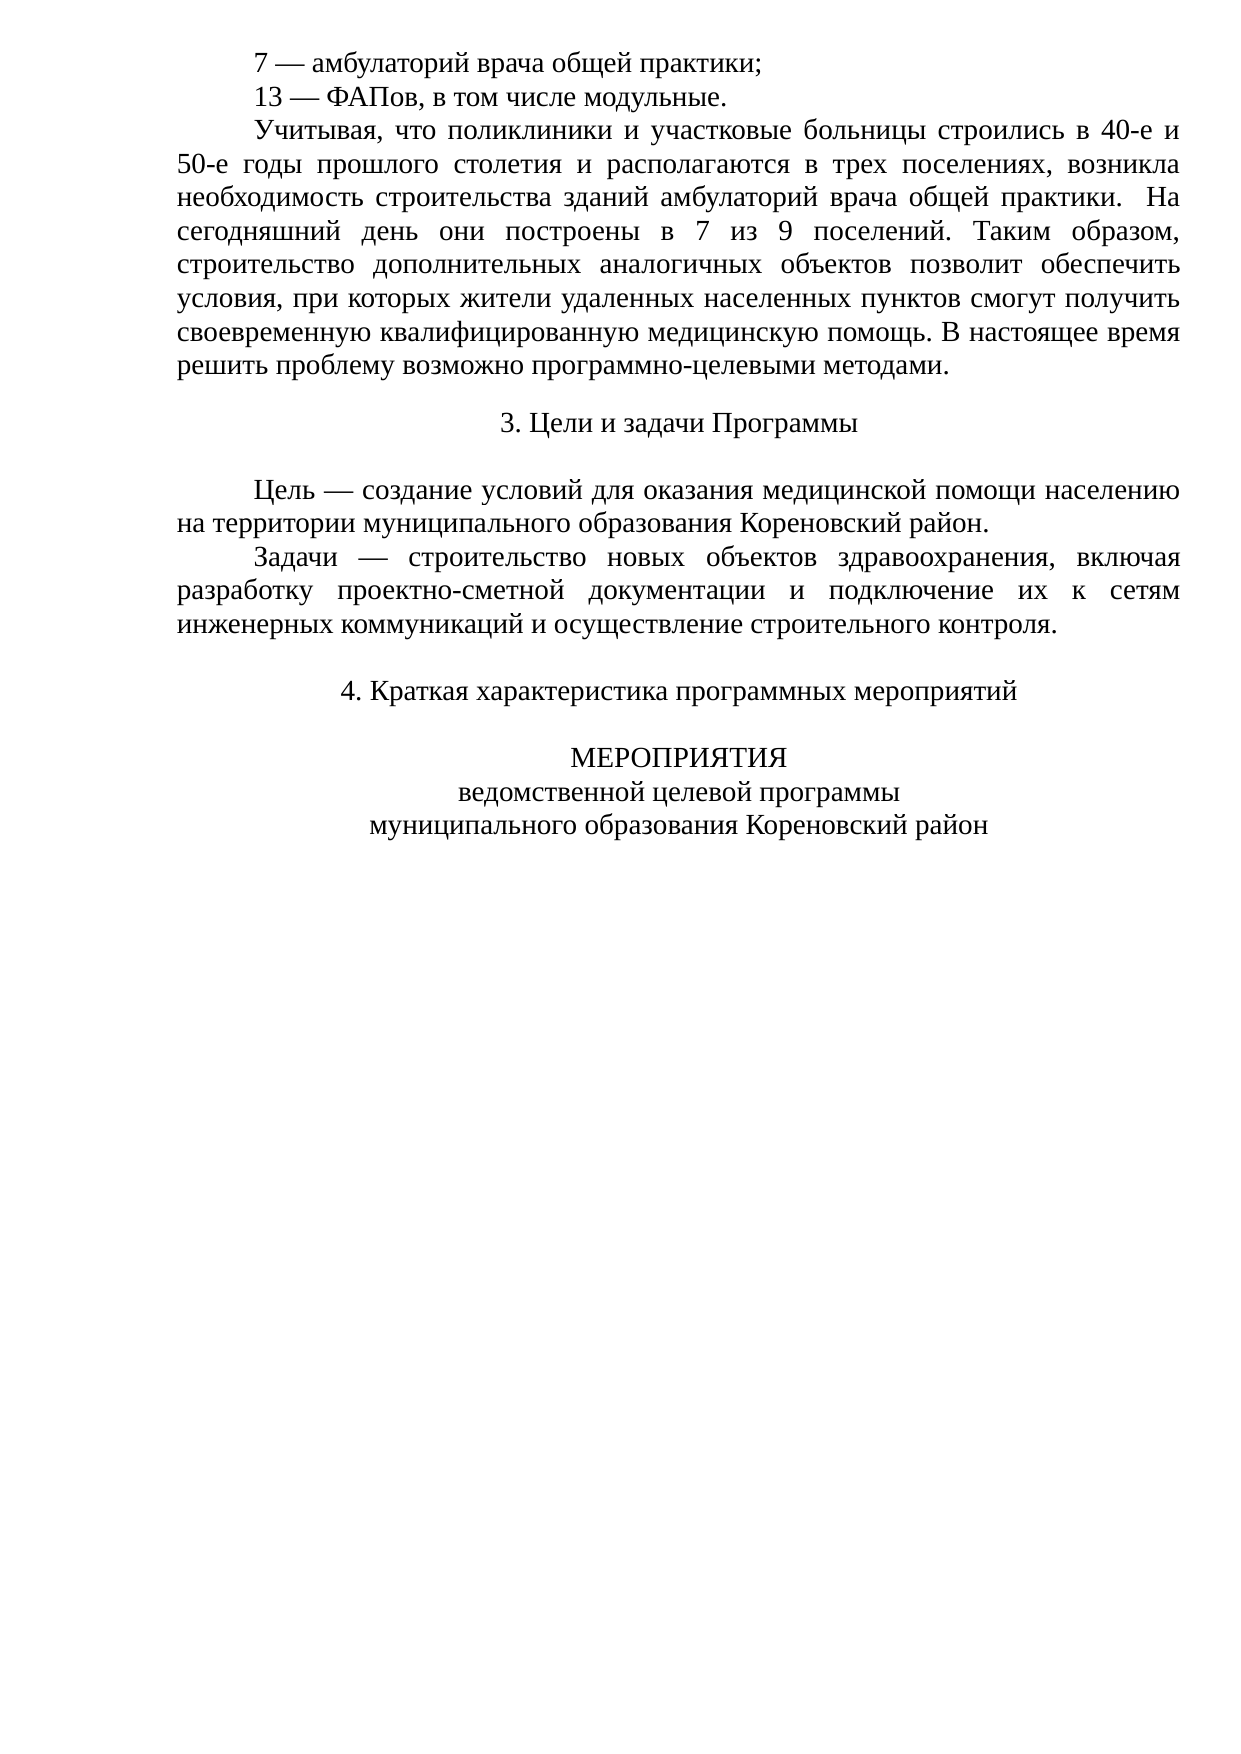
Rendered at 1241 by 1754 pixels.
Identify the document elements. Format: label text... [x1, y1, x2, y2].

text МЕРОПРИЯТИЯ [177, 740, 1181, 774]
text Учитывая, что поликлиники и участковые больницы строились в 40-е и 50-е годы прошлого столетия и располагаются в трех поселениях, возникла необходимость строительства зданий амбулаторий врача общей практики. На сегодняшний день они построены в 7 из 9 поселений. Таким образом, строительство дополнительных аналогичных объектов позволит обеспечить условия, при которых жители удаленных населенных пунктов смогут получить своевременную квалифицированную медицинскую помощь. В настоящее время решить проблему возможно программно-целевыми методами. [177, 112, 1181, 381]
text 4. Краткая характеристика программных мероприятий [177, 673, 1181, 707]
text 7 — амбулаторий врача общей практики; [177, 45, 1181, 79]
text Цель — создание условий для оказания медицинской помощи населению на территории муниципального образования Кореновский район. [177, 472, 1181, 539]
text Задачи — строительство новых объектов здравоохранения, включая разработку проектно-сметной документации и подключение их к сетям инженерных коммуникаций и осуществление строительного контроля. [177, 539, 1181, 639]
text муниципального образования Кореновский район [177, 807, 1181, 841]
text 13 — ФАПов, в том числе модульные. [177, 79, 1181, 112]
text ведомственной целевой программы [177, 774, 1181, 807]
text 3. Цели и задачи Программы [177, 405, 1181, 438]
